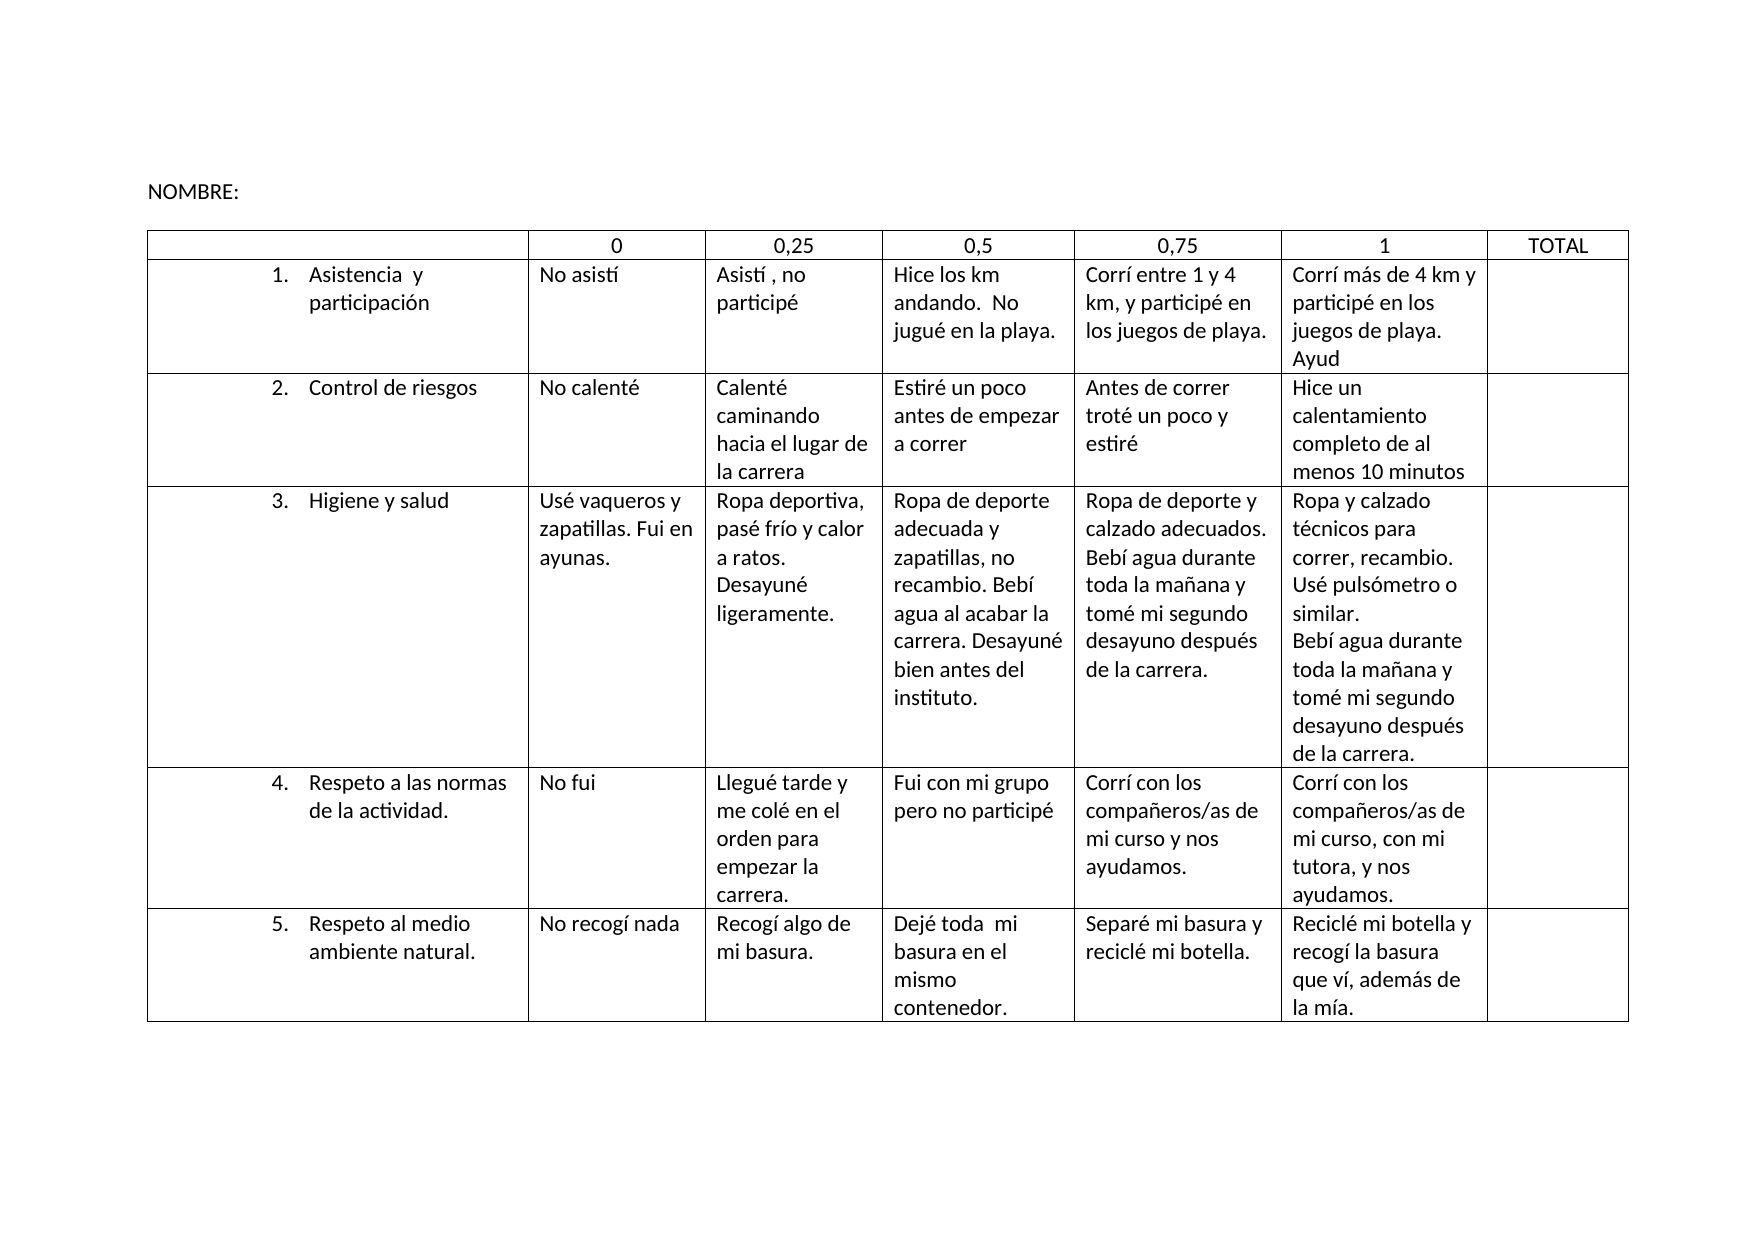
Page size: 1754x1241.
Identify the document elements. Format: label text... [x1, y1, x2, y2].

table_header 0,5 [883, 231, 1074, 259]
table_cell [1488, 260, 1628, 372]
table_cell Asistencia y participación [148, 260, 528, 372]
table_cell Fui con mi grupo pero no participé [883, 768, 1074, 908]
table_cell Ropa de deporte y calzado adecuados. Bebí agua durante toda la mañana y tomé mi segundo desayuno después de la carrera. [1075, 487, 1281, 767]
table_cell Antes de correr troté un poco y estiré [1075, 374, 1281, 486]
table_cell No calenté [529, 374, 705, 486]
table_cell No fui [529, 768, 705, 908]
table_cell Ropa deportiva, pasé frío y calor a ratos. Desayuné ligeramente. [706, 487, 882, 767]
table_cell Respeto a las normas de la actividad. [148, 768, 528, 908]
table_cell Higiene y salud [148, 487, 528, 767]
table_cell No recogí nada [529, 909, 705, 1021]
table_cell [1488, 909, 1628, 1021]
table_cell Ropa y calzado técnicos para correr, recambio. Usé pulsómetro o similar. Bebí agua durante toda la mañana y tomé mi segundo desayuno después de la carrera. [1282, 487, 1487, 767]
text NOMBRE: [148, 177, 1606, 205]
table_cell Estiré un poco antes de empezar a correr [883, 374, 1074, 486]
table_header 1 [1282, 231, 1487, 259]
table_cell Ropa de deporte adecuada y zapatillas, no recambio. Bebí agua al acabar la carrera. Desayuné bien antes del instituto. [883, 487, 1074, 767]
table_cell Llegué tarde y me colé en el orden para empezar la carrera. [706, 768, 882, 908]
table_cell Reciclé mi botella y recogí la basura que ví, además de la mía. [1282, 909, 1487, 1021]
table_cell Hice un calentamiento completo de al menos 10 minutos [1282, 374, 1487, 486]
table_cell Separé mi basura y reciclé mi botella. [1075, 909, 1281, 1021]
table_cell Dejé toda mi basura en el mismo contenedor. [883, 909, 1074, 1021]
table_cell No asistí [529, 260, 705, 372]
table_header TOTAL [1488, 231, 1628, 259]
table_header [148, 231, 528, 259]
table_cell Calenté caminando hacia el lugar de la carrera [706, 374, 882, 486]
table_cell [1488, 487, 1628, 767]
table_cell Corrí con los compañeros/as de mi curso, con mi tutora, y nos ayudamos. [1282, 768, 1487, 908]
table_cell Respeto al medio ambiente natural. [148, 909, 528, 1021]
table_header 0 [529, 231, 705, 259]
table_cell Corrí más de 4 km y participé en los juegos de playa. Ayud [1282, 260, 1487, 372]
table_header 0,25 [706, 231, 882, 259]
table_cell Usé vaqueros y zapatillas. Fui en ayunas. [529, 487, 705, 767]
table_cell [1488, 768, 1628, 908]
table_cell Corrí con los compañeros/as de mi curso y nos ayudamos. [1075, 768, 1281, 908]
table_cell Control de riesgos [148, 374, 528, 486]
table_cell Corrí entre 1 y 4 km, y participé en los juegos de playa. [1075, 260, 1281, 372]
table_header 0,75 [1075, 231, 1281, 259]
table_cell Hice los km andando. No jugué en la playa. [883, 260, 1074, 372]
table_cell [1488, 374, 1628, 486]
table_cell Recogí algo de mi basura. [706, 909, 882, 1021]
table_cell Asistí , no participé [706, 260, 882, 372]
